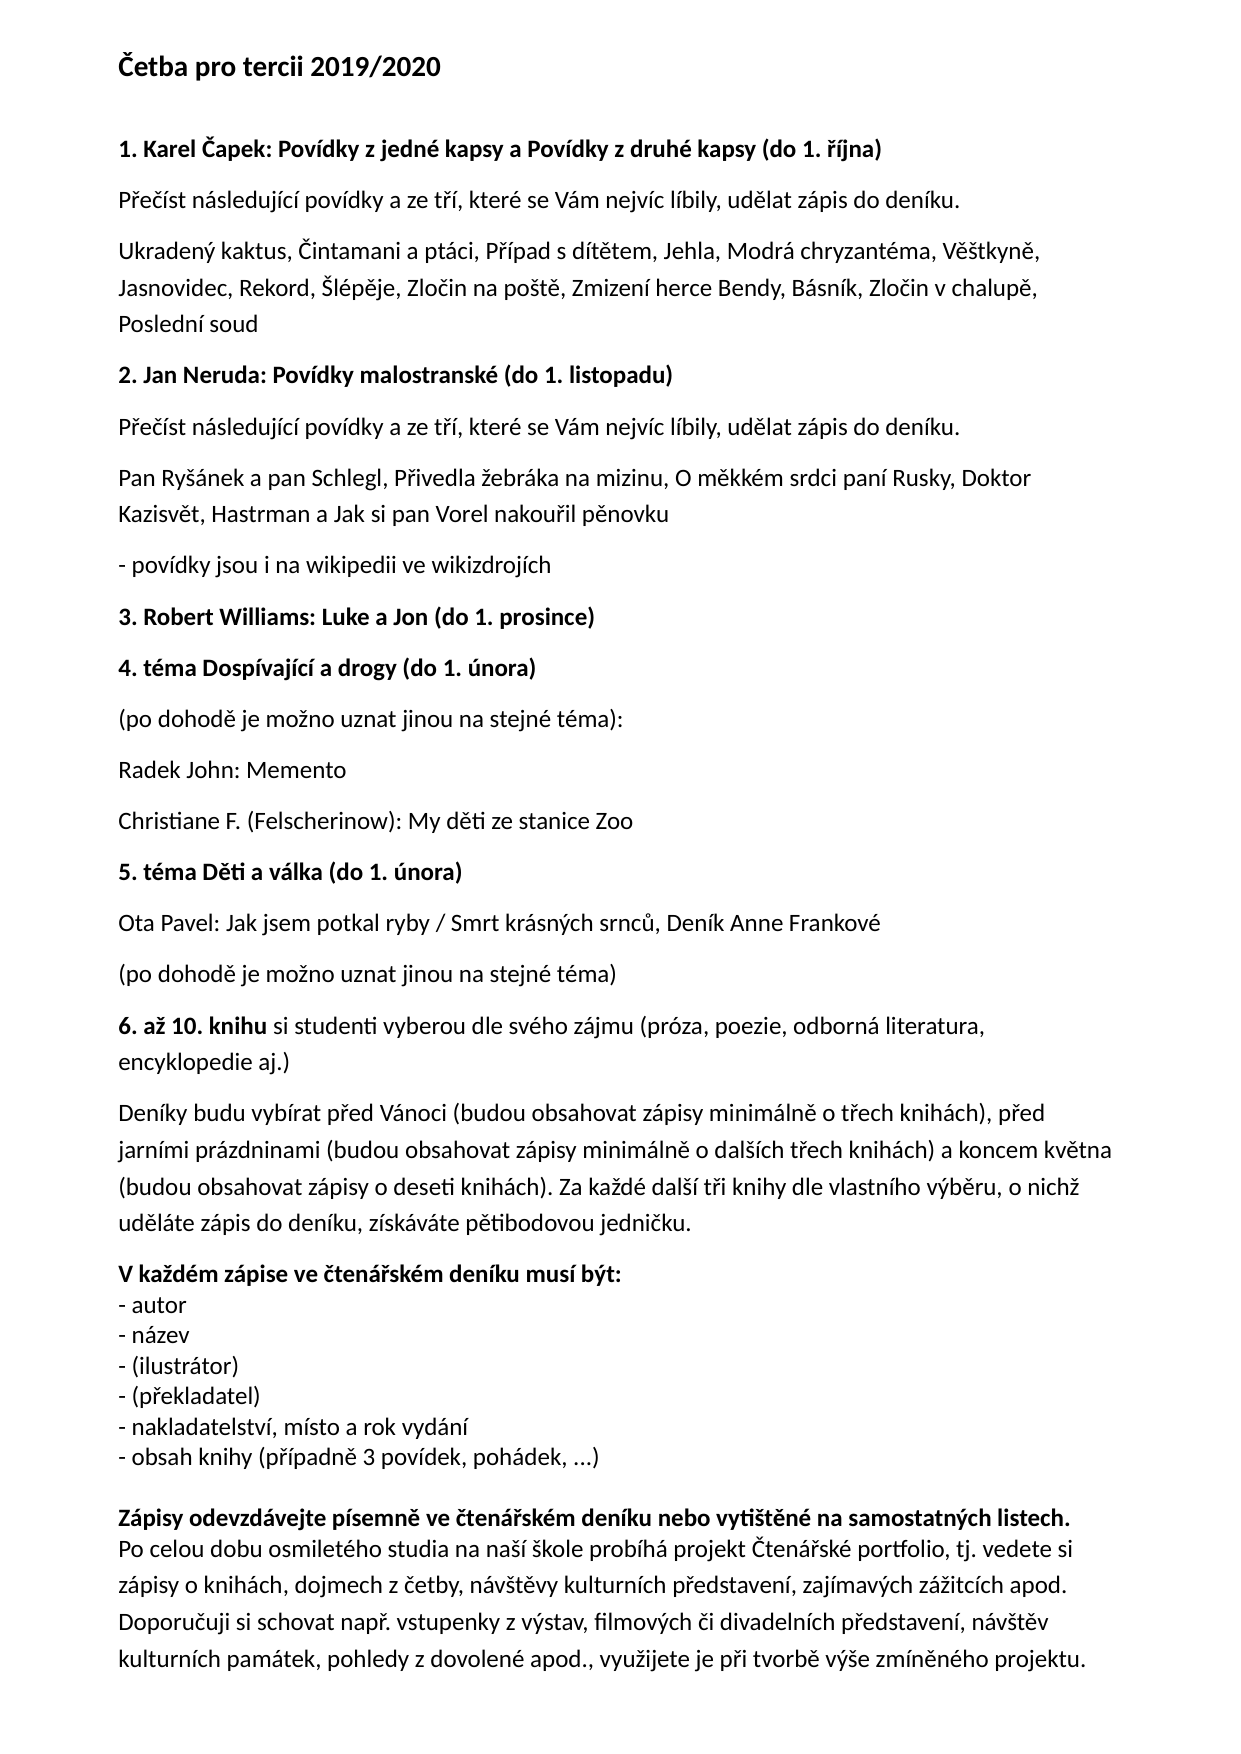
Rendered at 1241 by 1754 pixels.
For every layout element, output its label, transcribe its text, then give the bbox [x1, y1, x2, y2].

text - povídky jsou i na wikipedii ve wikizdrojích [118, 549, 1122, 580]
text 6. až 10. knihu si studenti vyberou dle svého zájmu (próza, poezie, odborná literatura, encyklopedie aj.) [118, 1010, 1122, 1077]
text 2. Jan Neruda: Povídky malostranské (do 1. listopadu) [118, 359, 1122, 390]
text Christiane F. (Felscherinow): My děti ze stanice Zoo [118, 805, 1122, 836]
text Zápisy odevzdávejte písemně ve čtenářském deníku nebo vytištěné na samostatných listech. [118, 1502, 1122, 1533]
text (po dohodě je možno uznat jinou na stejné téma): [118, 703, 1122, 733]
text Deníky budu vybírat před Vánoci (budou obsahovat zápisy minimálně o třech knihách), před jarními prázdninami (budou obsahovat zápisy minimálně o dalších třech knihách) a koncem května (budou obsahovat zápisy o deseti knihách). Za každé další tři knihy dle vlastního výběru, o nichž uděláte zápis do deníku, získáváte pětibodovou jedničku. [118, 1097, 1122, 1238]
text Radek John: Memento [118, 754, 1122, 784]
text 1. Karel Čapek: Povídky z jedné kapsy a Povídky z druhé kapsy (do 1. října) [118, 133, 1122, 163]
subtitle Četba pro tercii 2019/2020 [118, 48, 1122, 84]
text Ota Pavel: Jak jsem potkal ryby / Smrt krásných srnců, Deník Anne Frankové [118, 907, 1122, 938]
text - (ilustrátor) [118, 1350, 1122, 1380]
text 4. téma Dospívající a drogy (do 1. února) [118, 652, 1122, 682]
text - obsah knihy (případně 3 povídek, pohádek, ...) [118, 1441, 1122, 1472]
text - nakladatelství, místo a rok vydání [118, 1411, 1122, 1441]
text Pan Ryšánek a pan Schlegl, Přivedla žebráka na mizinu, O měkkém srdci paní Rusky, Doktor Kazisvět, Hastrman a Jak si pan Vorel nakouřil pěnovku [118, 462, 1122, 529]
text - název [118, 1319, 1122, 1350]
text Ukradený kaktus, Čintamani a ptáci, Případ s dítětem, Jehla, Modrá chryzantéma, Věštkyně, Jasnovidec, Rekord, Šlépěje, Zločin na poště, Zmizení herce Bendy, Básník, Zločin v chalupě, Poslední soud [118, 235, 1122, 339]
text Přečíst následující povídky a ze tří, které se Vám nejvíc líbily, udělat zápis do deníku. [118, 411, 1122, 441]
text V každém zápise ve čtenářském deníku musí být: [118, 1258, 1122, 1289]
text (po dohodě je možno uznat jinou na stejné téma) [118, 959, 1122, 989]
text 5. téma Děti a válka (do 1. února) [118, 856, 1122, 887]
text Po celou dobu osmiletého studia na naší škole probíhá projekt Čtenářské portfolio, tj. vedete si zápisy o knihách, dojmech z četby, návštěvy kulturních představení, zajímavých zážitcích apod. Doporučuji si schovat např. vstupenky z výstav, filmových či divadelních představení, návštěv kulturních památek, pohledy z dovolené apod., využijete je při tvorbě výše zmíněného projektu. [118, 1533, 1122, 1673]
text - (překladatel) [118, 1380, 1122, 1411]
text - autor [118, 1289, 1122, 1319]
text Přečíst následující povídky a ze tří, které se Vám nejvíc líbily, udělat zápis do deníku. [118, 184, 1122, 214]
text 3. Robert Williams: Luke a Jon (do 1. prosince) [118, 601, 1122, 631]
